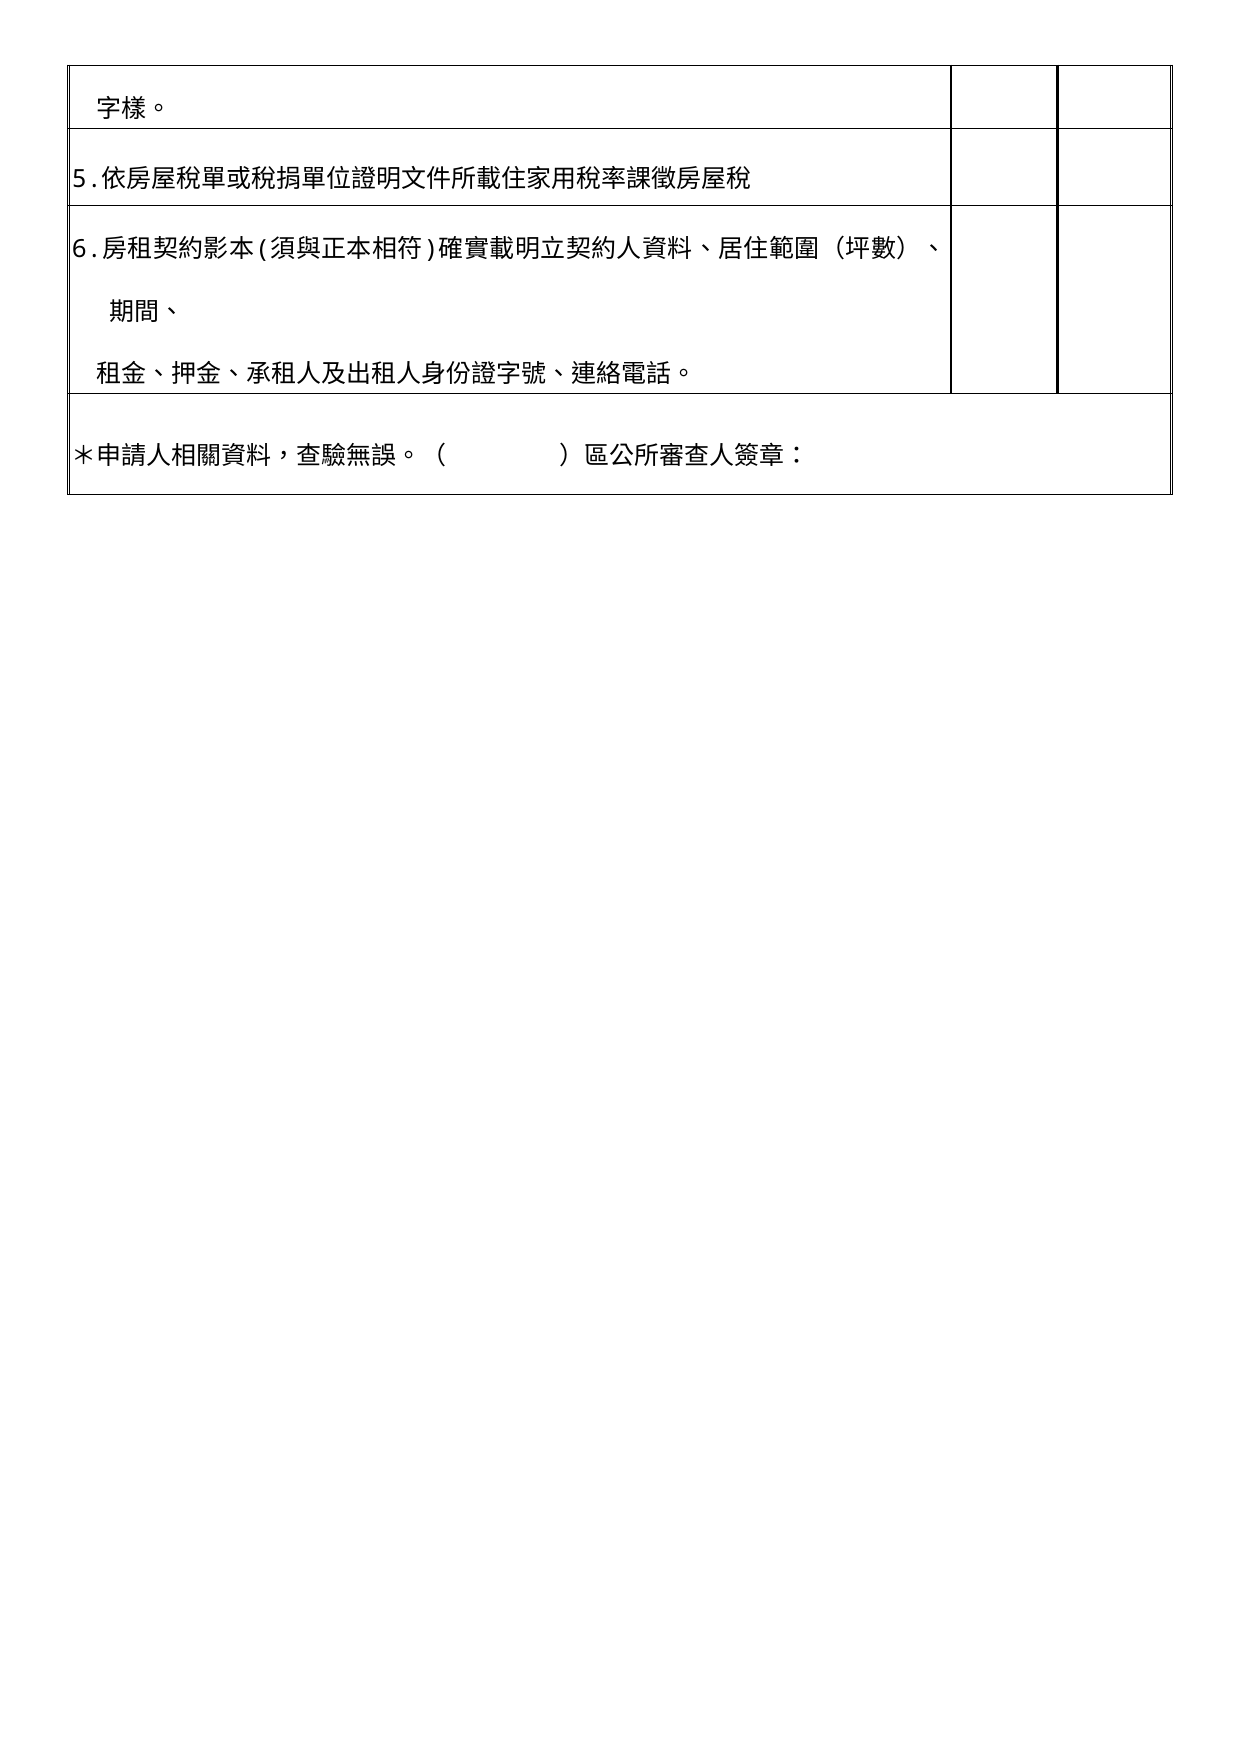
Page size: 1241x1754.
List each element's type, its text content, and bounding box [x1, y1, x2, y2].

table_cell 字樣。 [70, 66, 950, 127]
table_cell [1059, 129, 1170, 204]
table_cell [952, 206, 1056, 392]
table_cell [1059, 206, 1170, 392]
table_cell [1059, 66, 1170, 127]
table_cell 5.依房屋稅單或稅捐單位證明文件所載住家用稅率課徵房屋稅 [70, 129, 950, 204]
table_cell [952, 66, 1056, 127]
table_cell 6.房租契約影本(須與正本相符)確實載明立契約人資料、居住範圍（坪數）、期間、 租金、押金、承租人及出租人身份證字號、連絡電話。 [70, 206, 950, 392]
table_cell ＊申請人相關資料，查驗無誤。（ ）區公所審查人簽章： [70, 394, 1170, 494]
table_cell [952, 129, 1056, 204]
